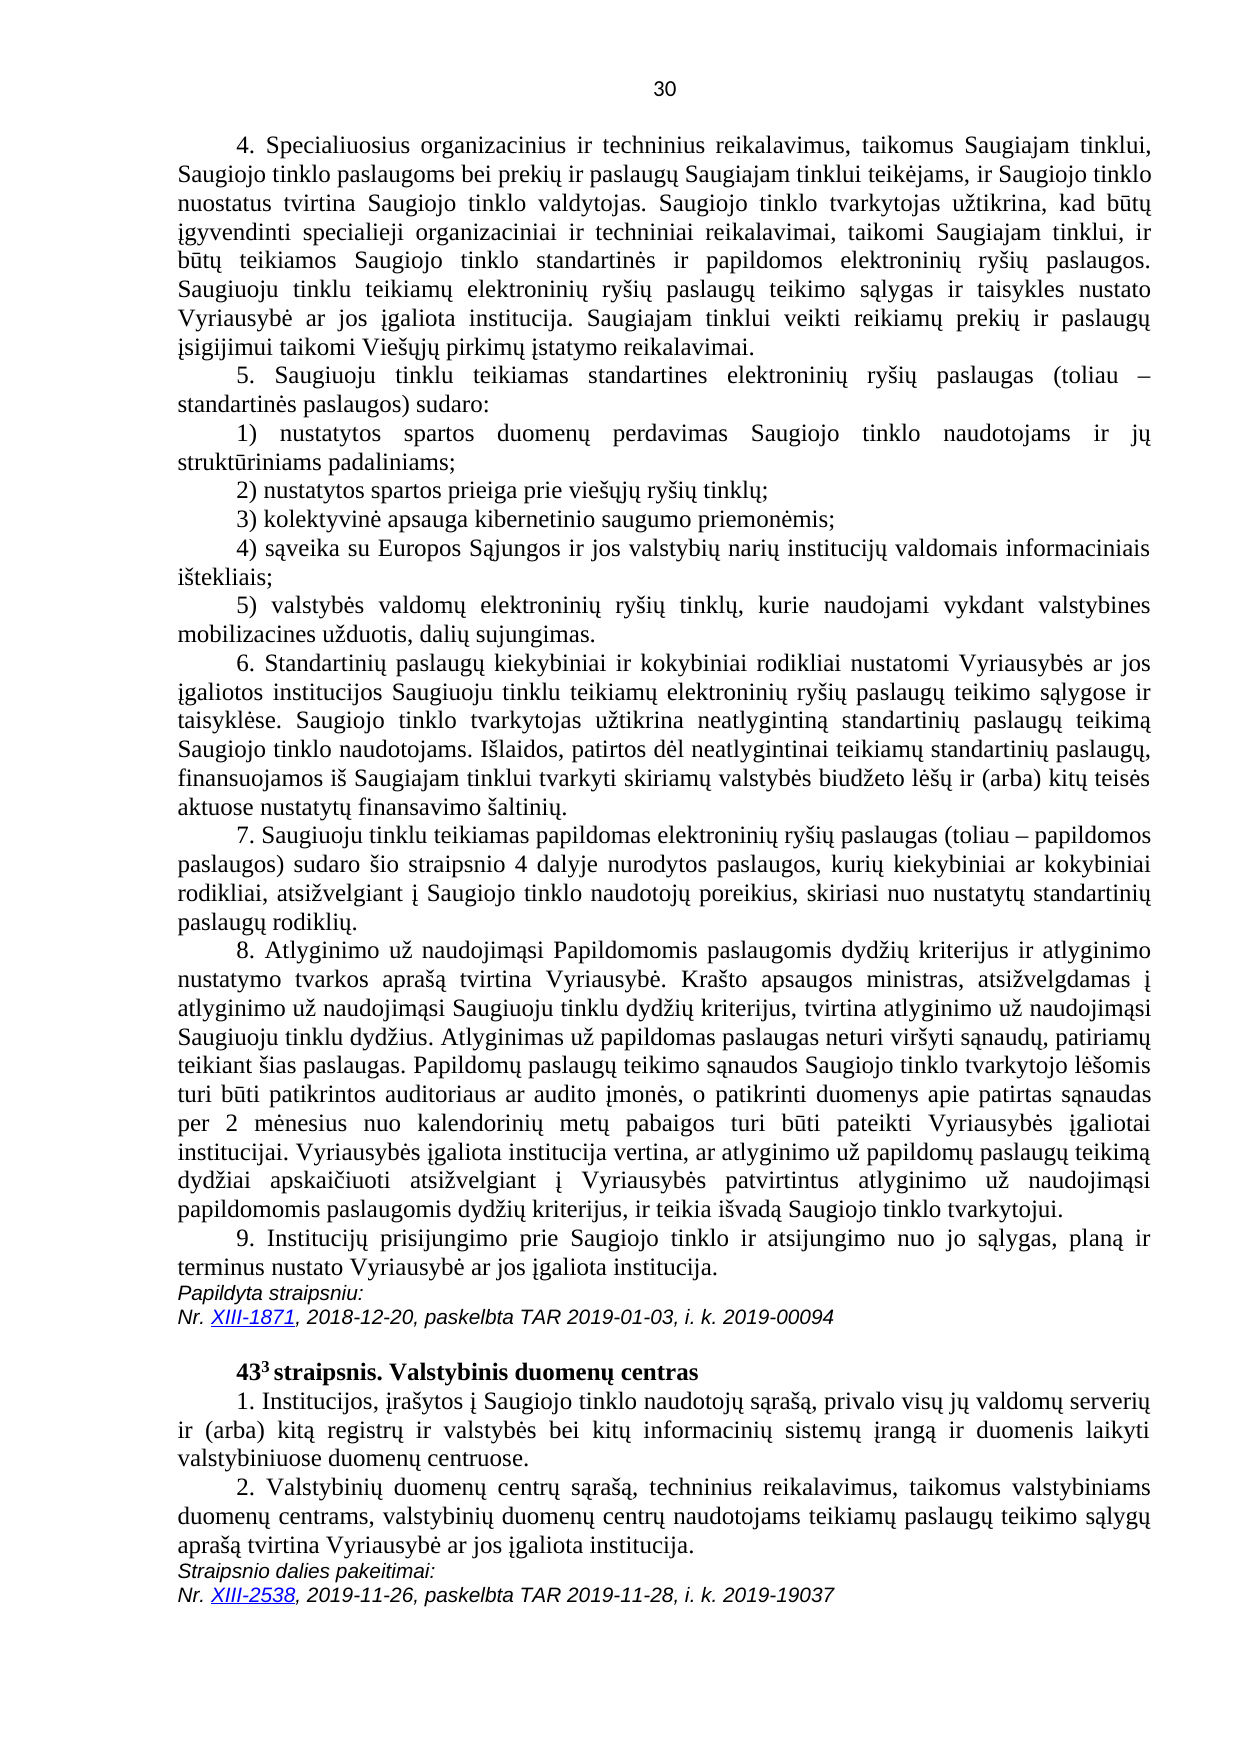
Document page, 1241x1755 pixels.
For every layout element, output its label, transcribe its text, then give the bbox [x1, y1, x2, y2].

text 5) valstybės valdomų elektroninių ryšių tinklų, kurie naudojami vykdant valstybines mobilizacines užduotis, dalių sujungimas. [177, 591, 1152, 648]
text 2. Valstybinių duomenų centrų sąrašą, techninius reikalavimus, taikomus valstybiniams duomenų centrams, valstybinių duomenų centrų naudotojams teikiamų paslaugų teikimo sąlygų aprašą tvirtina Vyriausybė ar jos įgaliota institucija. [177, 1472, 1152, 1558]
text 2) nustatytos spartos prieiga prie viešųjų ryšių tinklų; [177, 476, 1152, 504]
text 4. Specialiuosius organizacinius ir techninius reikalavimus, taikomus Saugiajam tinklui, Saugiojo tinklo paslaugoms bei prekių ir paslaugų Saugiajam tinklui teikėjams, ir Saugiojo tinklo nuostatus tvirtina Saugiojo tinklo valdytojas. Saugiojo tinklo tvarkytojas užtikrina, kad būtų įgyvendinti specialieji organizaciniai ir techniniai reikalavimai, taikomi Saugiajam tinklui, ir būtų teikiamos Saugiojo tinklo standartinės ir papildomos elektroninių ryšių paslaugos. Saugiuoju tinklu teikiamų elektroninių ryšių paslaugų teikimo sąlygas ir taisykles nustato Vyriausybė ar jos įgaliota institucija. Saugiajam tinklui veikti reikiamų prekių ir paslaugų įsigijimui taikomi Viešųjų pirkimų įstatymo reikalavimai. [177, 131, 1152, 361]
text Papildyta straipsniu: [177, 1281, 1152, 1304]
text Straipsnio dalies pakeitimai: [177, 1558, 1152, 1582]
text 4) sąveika su Europos Sąjungos ir jos valstybių narių institucijų valdomais informaciniais ištekliais; [177, 533, 1152, 591]
text 1. Institucijos, įrašytos į Saugiojo tinklo naudotojų sąrašą, privalo visų jų valdomų serverių ir (arba) kitą registrų ir valstybės bei kitų informacinių sistemų įrangą ir duomenis laikyti valstybiniuose duomenų centruose. [177, 1386, 1152, 1472]
text Nr. XIII-2538, 2019-11-26, paskelbta TAR 2019-11-28, i. k. 2019-19037 [177, 1582, 1152, 1606]
text 5. Saugiuoju tinklu teikiamas standartines elektroninių ryšių paslaugas (toliau – standartinės paslaugos) sudaro: [177, 361, 1152, 418]
text 9. Institucijų prisijungimo prie Saugiojo tinklo ir atsijungimo nuo jo sąlygas, planą ir terminus nustato Vyriausybė ar jos įgaliota institucija. [177, 1223, 1152, 1281]
text 1) nustatytos spartos duomenų perdavimas Saugiojo tinklo naudotojams ir jų struktūriniams padaliniams; [177, 418, 1152, 476]
text 7. Saugiuoju tinklu teikiamas papildomas elektroninių ryšių paslaugas (toliau – papildomos paslaugos) sudaro šio straipsnio 4 dalyje nurodytos paslaugos, kurių kiekybiniai ar kokybiniai rodikliai, atsižvelgiant į Saugiojo tinklo naudotojų poreikius, skiriasi nuo nustatytų standartinių paslaugų rodiklių. [177, 821, 1152, 936]
text 3) kolektyvinė apsauga kibernetinio saugumo priemonėmis; [177, 504, 1152, 533]
text 6. Standartinių paslaugų kiekybiniai ir kokybiniai rodikliai nustatomi Vyriausybės ar jos įgaliotos institucijos Saugiuoju tinklu teikiamų elektroninių ryšių paslaugų teikimo sąlygose ir taisyklėse. Saugiojo tinklo tvarkytojas užtikrina neatlygintiną standartinių paslaugų teikimą Saugiojo tinklo naudotojams. Išlaidos, patirtos dėl neatlygintinai teikiamų standartinių paslaugų, finansuojamos iš Saugiajam tinklui tvarkyti skiriamų valstybės biudžeto lėšų ir (arba) kitų teisės aktuose nustatytų finansavimo šaltinių. [177, 648, 1152, 821]
text 8. Atlyginimo už naudojimąsi Papildomomis paslaugomis dydžių kriterijus ir atlyginimo nustatymo tvarkos aprašą tvirtina Vyriausybė. Krašto apsaugos ministras, atsižvelgdamas į atlyginimo už naudojimąsi Saugiuoju tinklu dydžių kriterijus, tvirtina atlyginimo už naudojimąsi Saugiuoju tinklu dydžius. Atlyginimas už papildomas paslaugas neturi viršyti sąnaudų, patiriamų teikiant šias paslaugas. Papildomų paslaugų teikimo sąnaudos Saugiojo tinklo tvarkytojo lėšomis turi būti patikrintos auditoriaus ar audito įmonės, o patikrinti duomenys apie patirtas sąnaudas per 2 mėnesius nuo kalendorinių metų pabaigos turi būti pateikti Vyriausybės įgaliotai institucijai. Vyriausybės įgaliota institucija vertina, ar atlyginimo už papildomų paslaugų teikimą dydžiai apskaičiuoti atsižvelgiant į Vyriausybės patvirtintus atlyginimo už naudojimąsi papildomomis paslaugomis dydžių kriterijus, ir teikia išvadą Saugiojo tinklo tvarkytojui. [177, 936, 1152, 1223]
text 433 straipsnis. Valstybinis duomenų centras [177, 1357, 1152, 1386]
text Nr. XIII-1871, 2018-12-20, paskelbta TAR 2019-01-03, i. k. 2019-00094 [177, 1304, 1152, 1328]
